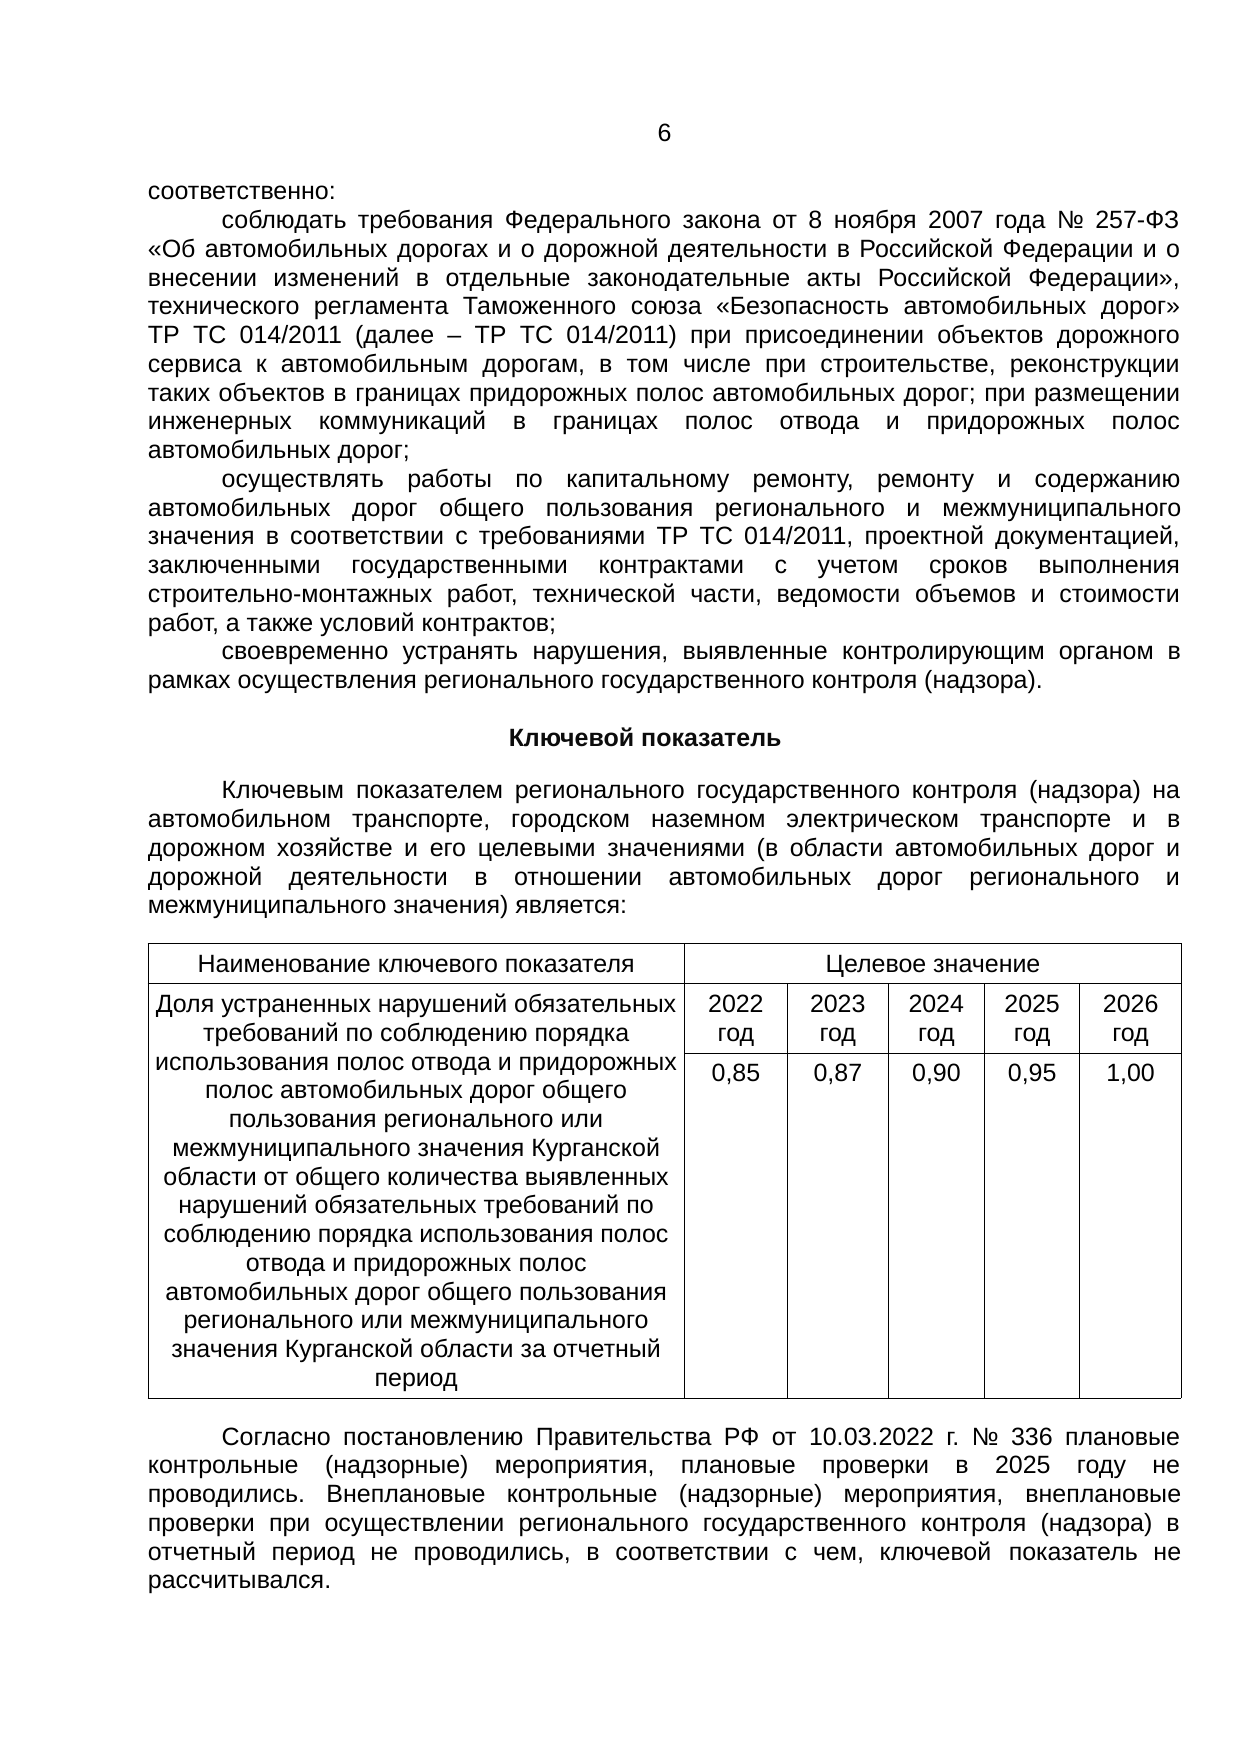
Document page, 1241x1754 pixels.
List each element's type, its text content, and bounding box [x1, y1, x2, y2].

table_cell 2025 год [985, 984, 1079, 1052]
table_cell 0,87 [788, 1054, 888, 1397]
table_cell 1,00 [1080, 1054, 1181, 1397]
table_header Целевое значение [685, 944, 1181, 983]
table_cell 0,85 [685, 1054, 787, 1397]
text Ключевой показатель [508, 723, 818, 751]
table_cell Доля устраненных нарушений обязательных требований по соблюдению порядка использования полос отвода и придорожных полос автомобильных дорог общего пользования регионального или межмуниципального значения Курганской области от общего количества выявленных нарушений обязательных требований по соблюдению порядка использования полос отвода и придорожных полос автомобильных дорог общего пользования регионального или межмуниципального значения Курганской области за отчетный период [149, 984, 684, 1397]
text соответственно: [148, 176, 1181, 205]
table_cell 2022 год [685, 984, 787, 1052]
text своевременно устранять нарушения, выявленные контролирующим органом в рамках осуществления регионального государственного контроля (надзора). [148, 636, 1181, 694]
table_cell 2023 год [788, 984, 888, 1052]
text Согласно постановлению Правительства РФ от 10.03.2022 г. № 336 плановые контрольные (надзорные) мероприятия, плановые проверки в 2025 году не проводились. Внеплановые контрольные (надзорные) мероприятия, внеплановые проверки при осуществлении регионального государственного контроля (надзора) в отчетный период не проводились, в соответствии с чем, ключевой показатель не рассчитывался. [148, 1421, 1181, 1594]
table_cell 0,90 [889, 1054, 984, 1397]
text соблюдать требования Федерального закона от 8 ноября 2007 года № 257-ФЗ «Об автомобильных дорогах и о дорожной деятельности в Российской Федерации и о внесении изменений в отдельные законодательные акты Российской Федерации», технического регламента Таможенного союза «Безопасность автомобильных дорог» ТР ТС 014/2011 (далее – ТР ТС 014/2011) при присоединении объектов дорожного сервиса к автомобильным дорогам, в том числе при строительстве, реконструкции таких объектов в границах придорожных полос автомобильных дорог; при размещении инженерных коммуникаций в границах полос отвода и придорожных полос автомобильных дорог; [148, 205, 1181, 464]
table_cell 2024 год [889, 984, 984, 1052]
table_header Наименование ключевого показателя [149, 944, 684, 983]
text осуществлять работы по капитальному ремонту, ремонту и содержанию автомобильных дорог общего пользования регионального и межмуниципального значения в соответствии с требованиями ТР ТС 014/2011, проектной документацией, заключенными государственными контрактами с учетом сроков выполнения строительно-монтажных работ, технической части, ведомости объемов и стоимости работ, а также условий контрактов; [148, 464, 1181, 636]
text Ключевым показателем регионального государственного контроля (надзора) на автомобильном транспорте, городском наземном электрическом транспорте и в дорожном хозяйстве и его целевыми значениями (в области автомобильных дорог и дорожной деятельности в отношении автомобильных дорог регионального и межмуниципального значения) является: [148, 775, 1181, 919]
table_cell 2026 год [1080, 984, 1181, 1052]
table_cell 0,95 [985, 1054, 1079, 1397]
